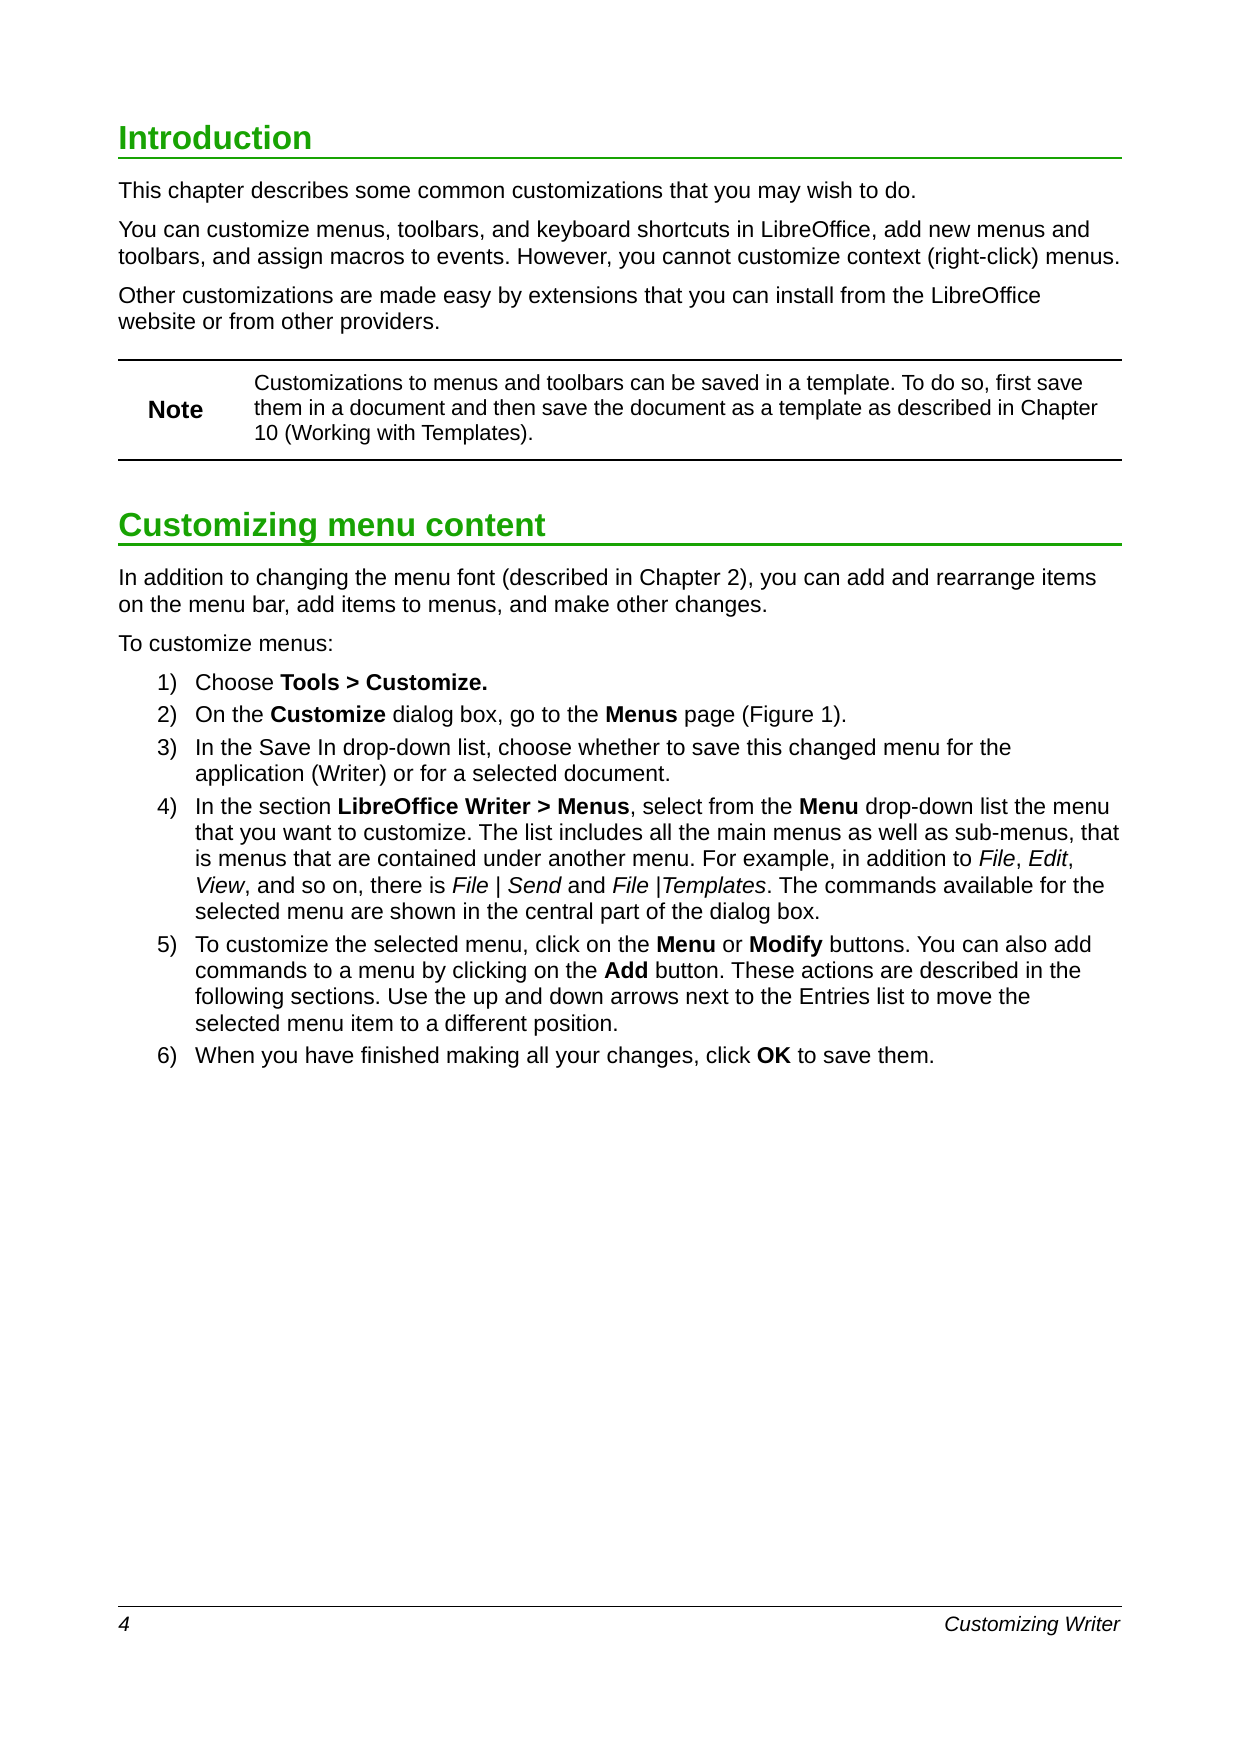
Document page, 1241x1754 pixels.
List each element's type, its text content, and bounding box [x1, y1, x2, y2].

list Choose Tools > Customize. [177, 668, 1122, 695]
text In addition to changing the menu font (described in Chapter 2), you can add and rearrange items on the menu bar, add items to menus, and make other changes. [118, 564, 1122, 617]
text Other customizations are made easy by extensions that you can install from the LibreOffice website or from other providers. [118, 282, 1122, 334]
list In the Save In drop-down list, choose whether to save this changed menu for the application (Writer) or for a selected document. [177, 734, 1122, 786]
list In the section LibreOffice Writer > Menus, select from the Menu drop-down list the menu that you want to customize. The list includes all the main menus as well as sub-menus, that is menus that are contained under another menu. For example, in addition to File, Edit, View, and so on, there is File | Send and File |Templates. The commands available for the selected menu are shown in the central part of the dialog box. [177, 793, 1122, 924]
list When you have finished making all your changes, click OK to save them. [177, 1042, 1122, 1069]
table_header Note [118, 361, 233, 458]
list On the Customize dialog box, go to the Menus page (Figure 1). [177, 701, 1122, 727]
subtitle Introduction [118, 118, 1122, 157]
table_header Customizations to menus and toolbars can be saved in a template. To do so, first save them in a document and then save the document as a template as described in Chapter 10 (Working with Templates). [233, 361, 1122, 458]
text You can customize menus, toolbars, and keyboard shortcuts in LibreOffice, add new menus and toolbars, and assign macros to events. However, you cannot customize context (right-click) menus. [118, 216, 1122, 269]
subtitle Customizing menu content [118, 505, 1122, 543]
text This chapter describes some common customizations that you may wish to do. [118, 177, 1122, 204]
list To customize the selected menu, click on the Menu or Modify buttons. You can also add commands to a menu by clicking on the Add button. These actions are described in the following sections. Use the up and down arrows next to the Entries list to move the selected menu item to a different position. [177, 931, 1122, 1036]
text To customize menus: [118, 629, 1122, 656]
